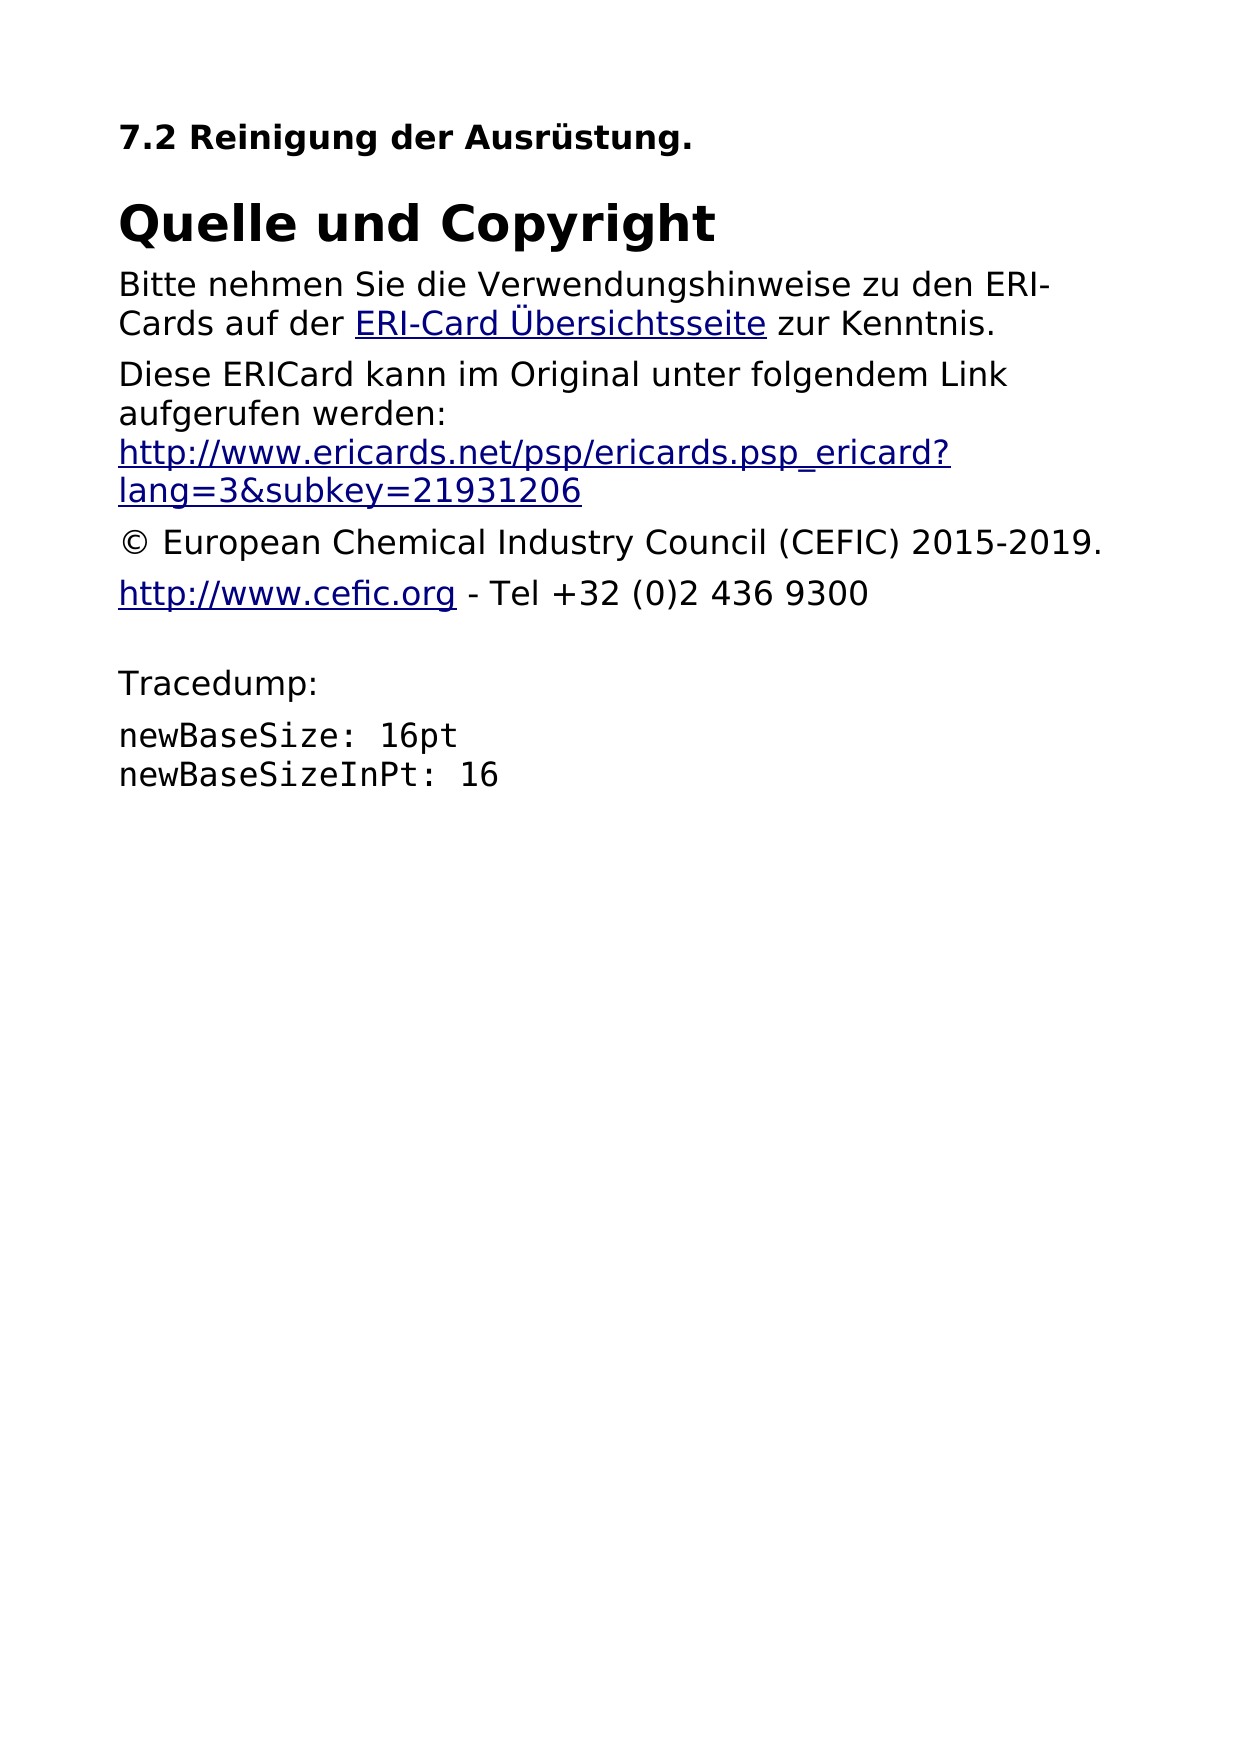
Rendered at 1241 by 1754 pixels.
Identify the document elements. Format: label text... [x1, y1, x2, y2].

text Tracedump: [118, 626, 1122, 704]
subtitle 7.2 Reinigung der Ausrüstung. [118, 118, 1122, 157]
text © European Chemical Industry Council (CEFIC) 2015-2019. [118, 523, 1122, 562]
text http://www.cefic.org - Tel +32 (0)2 436 9300 [118, 575, 1122, 613]
text Bitte nehmen Sie die Verwendungshinweise zu den ERI-Cards auf der ERI-Card Übersichtsseite zur Kenntnis. [118, 265, 1122, 343]
text Diese ERICard kann im Original unter folgendem Link aufgerufen werden: http://www.ericards.net/psp/ericards.psp_ericard?lang=3&subkey=21931206 [118, 355, 1122, 511]
text newBaseSize: 16pt newBaseSizeInPt: 16 [118, 716, 1122, 794]
subtitle Quelle und Copyright [118, 194, 1122, 253]
